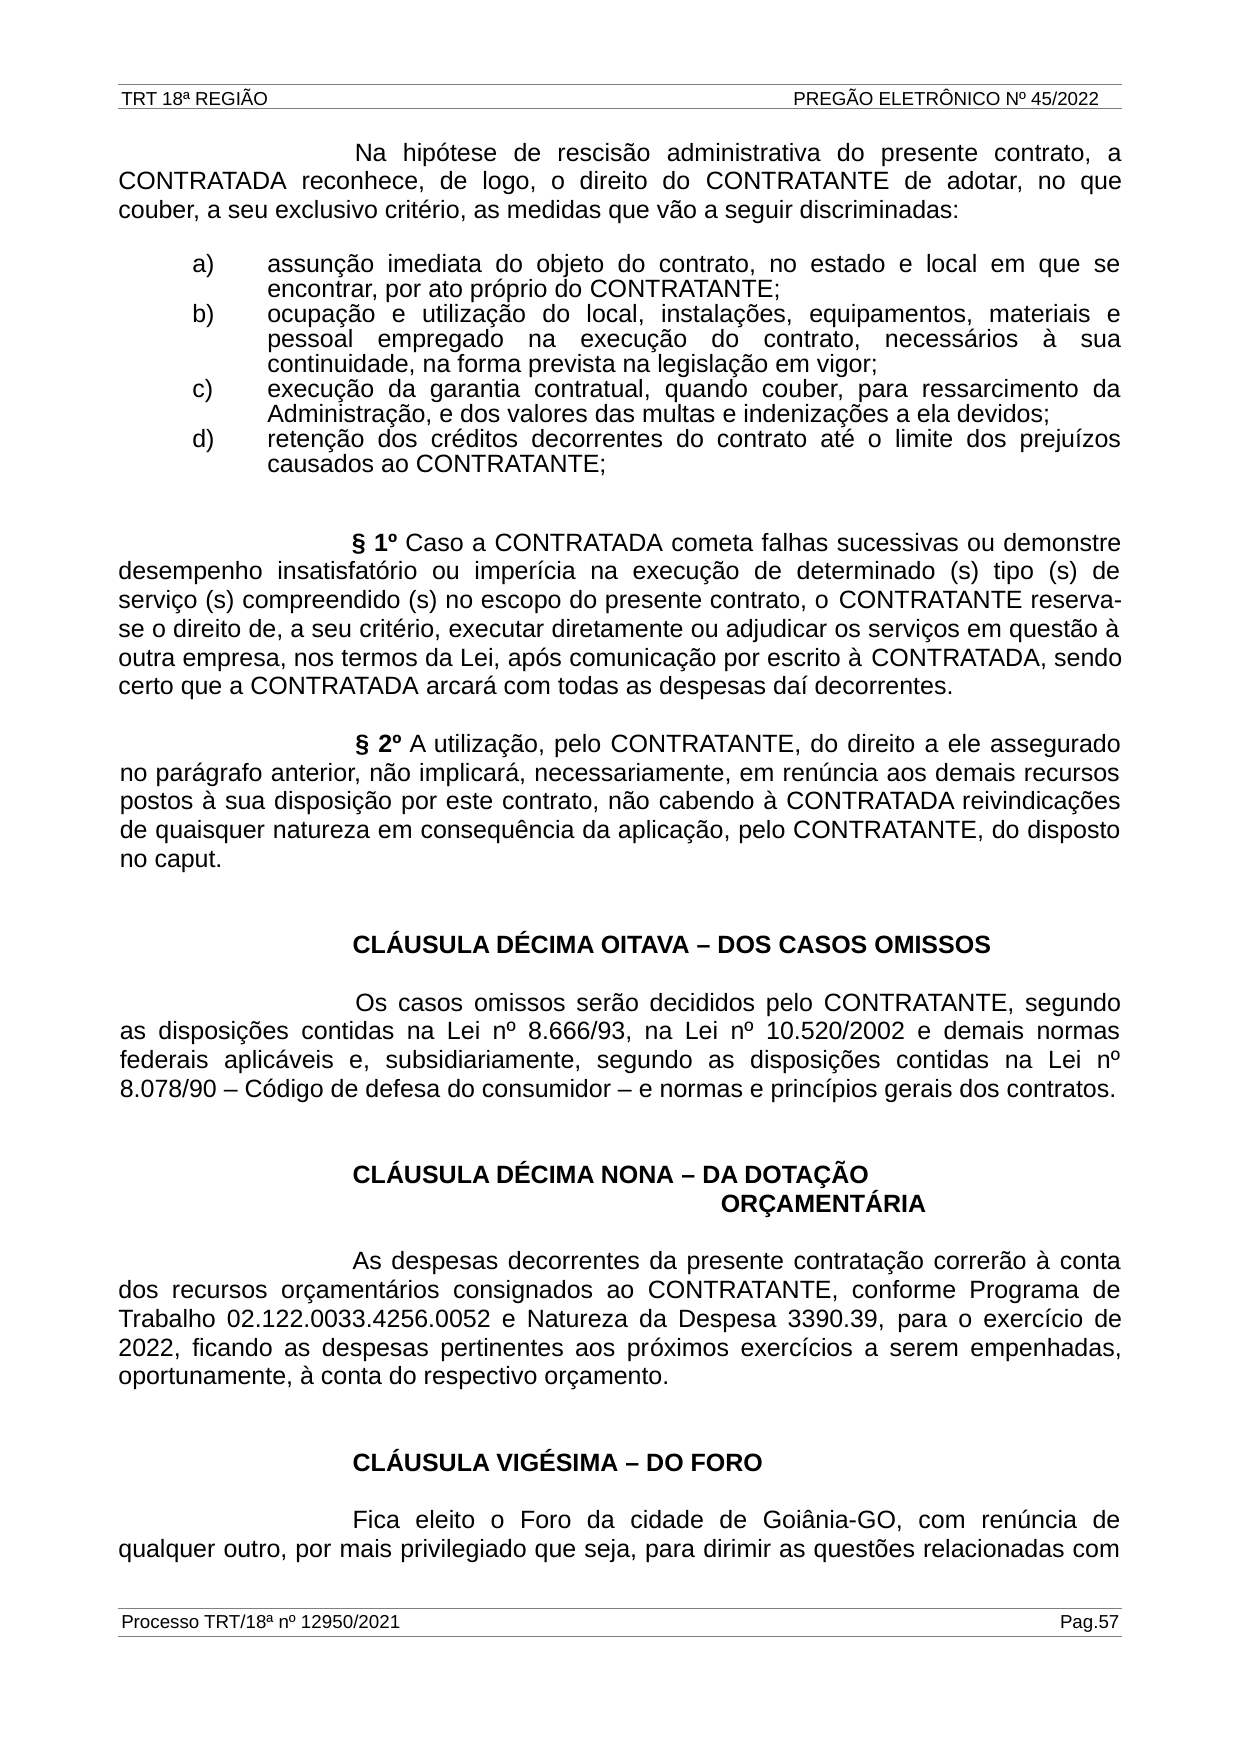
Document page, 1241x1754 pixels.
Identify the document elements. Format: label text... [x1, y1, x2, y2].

list assunção imediata do objeto do contrato, no estado e local em que se encontrar, por ato próprio do CONTRATANTE; [192, 252, 1122, 302]
list execução da garantia contratual, quando couber, para ressarcimento da Administração, e dos valores das multas e indenizações a ela devidos; [192, 377, 1122, 427]
text ORÇAMENTÁRIA [118, 1189, 1122, 1217]
text Fica eleito o Foro da cidade de Goiânia-GO, com renúncia de qualquer outro, por mais privilegiado que seja, para dirimir as questões relacionadas com [118, 1505, 1122, 1562]
text § 2º A utilização, pelo CONTRATANTE, do direito a ele assegurado no parágrafo anterior, não implicará, necessariamente, em renúncia aos demais recursos postos à sua disposição por este contrato, não cabendo à CONTRATADA reivindicações de quaisquer natureza em consequência da aplicação, pelo CONTRATANTE, do disposto no caput. [119, 729, 1122, 872]
text Os casos omissos serão decididos pelo CONTRATANTE, segundo as disposições contidas na Lei nº 8.666/93, na Lei nº 10.520/2002 e demais normas federais aplicáveis e, subsidiariamente, segundo as disposições contidas na Lei nº 8.078/90 – Código de defesa do consumidor – e normas e princípios gerais dos contratos. [119, 987, 1122, 1102]
list ocupação e utilização do local, instalações, equipamentos, materiais e pessoal empregado na execução do contrato, necessários à sua continuidade, na forma prevista na legislação em vigor; [192, 302, 1122, 377]
text § 1º Caso a CONTRATADA cometa falhas sucessivas ou demonstre desempenho insatisfatório ou imperícia na execução de determinado (s) tipo (s) de serviço (s) compreendido (s) no escopo do presente contrato, o CONTRATANTE reserva-se o direito de, a seu critério, executar diretamente ou adjudicar os serviços em questão à outra empresa, nos termos da Lei, após comunicação por escrito à CONTRATADA, sendo certo que a CONTRATADA arcará com todas as despesas daí decorrentes. [118, 527, 1122, 700]
text CLÁUSULA VIGÉSIMA – DO FORO [118, 1447, 1122, 1476]
text Na hipótese de rescisão administrativa do presente contrato, a CONTRATADA reconhece, de logo, o direito do CONTRATANTE de adotar, no que couber, a seu exclusivo critério, as medidas que vão a seguir discriminadas: [118, 137, 1122, 224]
text CLÁUSULA DÉCIMA NONA – DA DOTAÇÃO [118, 1160, 1122, 1189]
list retenção dos créditos decorrentes do contrato até o limite dos prejuízos causados ao CONTRATANTE; [192, 427, 1122, 477]
text As despesas decorrentes da presente contratação correrão à conta dos recursos orçamentários consignados ao CONTRATANTE, conforme Programa de Trabalho 02.122.0033.4256.0052 e Natureza da Despesa 3390.39, para o exercício de 2022, ficando as despesas pertinentes aos próximos exercícios a serem empenhadas, oportunamente, à conta do respectivo orçamento. [118, 1246, 1122, 1390]
text CLÁUSULA DÉCIMA OITAVA – DOS CASOS OMISSOS [118, 930, 1122, 959]
